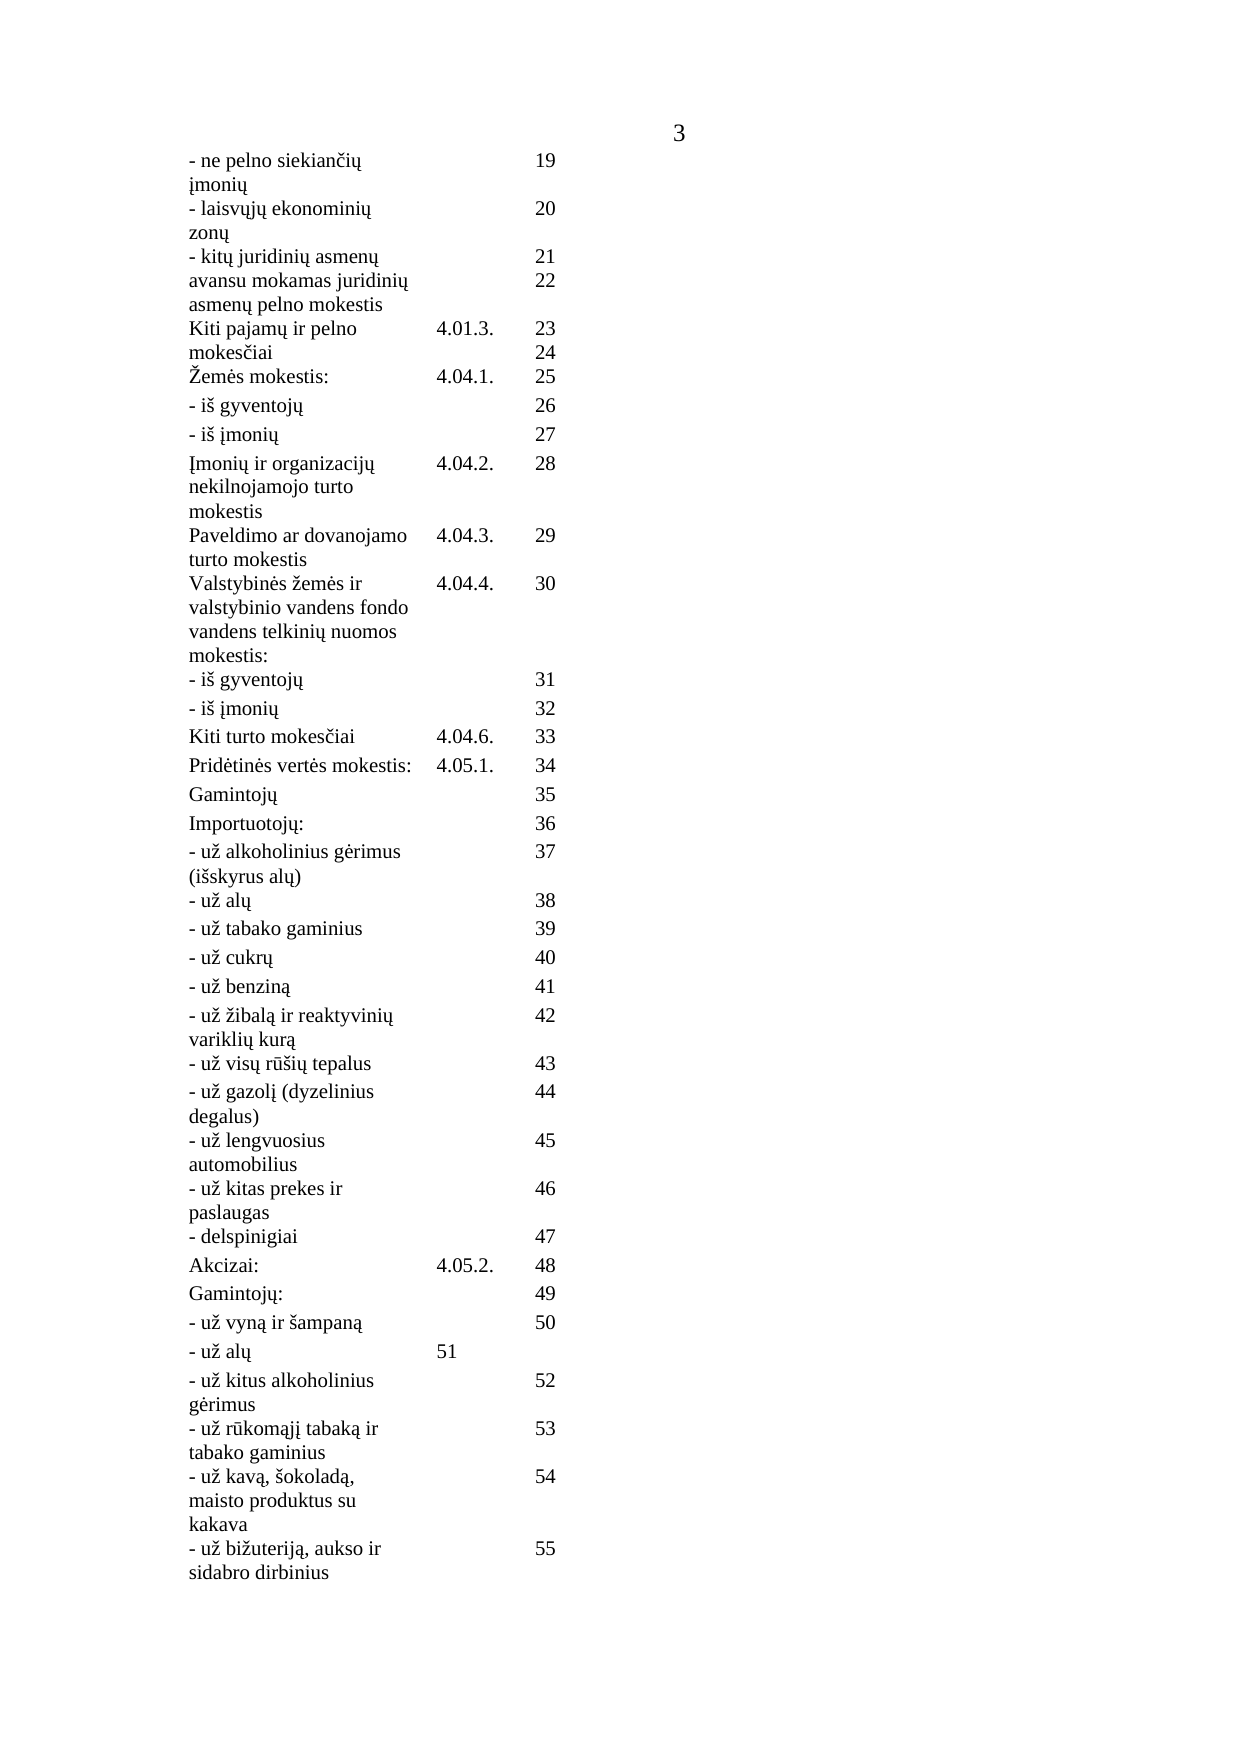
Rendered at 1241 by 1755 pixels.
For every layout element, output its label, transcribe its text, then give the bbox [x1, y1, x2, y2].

table_cell [995, 945, 1181, 974]
table_cell [788, 811, 897, 839]
table_cell 37 [524, 840, 584, 888]
table_cell 33 [524, 725, 584, 753]
table_cell [995, 696, 1181, 724]
table_cell [680, 840, 787, 888]
table_cell [995, 571, 1181, 667]
table_cell [898, 945, 995, 974]
table_cell [788, 1224, 897, 1253]
table_cell - už vyną ir šampaną [177, 1310, 425, 1339]
table_cell [788, 753, 897, 782]
table_cell - kitų juridinių asmenų avansu mokamas juridinių asmenų pelno mokestis [177, 244, 425, 316]
table_cell [585, 364, 680, 393]
table_cell [680, 244, 787, 316]
table_cell - delspinigiai [177, 1224, 425, 1253]
table_cell [680, 1416, 787, 1464]
table_cell [585, 196, 680, 244]
table_cell [425, 696, 523, 724]
table_cell [995, 1128, 1181, 1176]
table_cell [680, 782, 787, 811]
table_cell [680, 1176, 787, 1224]
table_cell [585, 1253, 680, 1281]
table_cell 54 [524, 1464, 584, 1536]
table_cell [680, 753, 787, 782]
table_cell [788, 450, 897, 523]
table_cell 53 [524, 1416, 584, 1464]
table_cell 48 [524, 1253, 584, 1281]
table_cell [788, 1416, 897, 1464]
table_cell [898, 450, 995, 523]
table_cell [788, 1368, 897, 1416]
table_cell [585, 782, 680, 811]
table_cell Gamintojų: [177, 1281, 425, 1310]
table_cell - už benziną [177, 974, 425, 1003]
table_cell 42 [524, 1003, 584, 1051]
table_cell [680, 422, 787, 450]
table_cell [788, 364, 897, 393]
table_cell [995, 1416, 1181, 1464]
table_cell [995, 1003, 1181, 1051]
table_cell [788, 945, 897, 974]
table_cell [788, 725, 897, 753]
table_cell [585, 1080, 680, 1128]
table_cell [585, 1281, 680, 1310]
table_cell [995, 1310, 1181, 1339]
table_cell [680, 1224, 787, 1253]
table_cell [898, 696, 995, 724]
table_cell - už lengvuosius automobilius [177, 1128, 425, 1176]
table_cell 45 [524, 1128, 584, 1176]
table_cell [788, 1310, 897, 1339]
table_cell [425, 1464, 523, 1536]
table_cell [788, 571, 897, 667]
table_cell - už alų [177, 888, 425, 916]
table_cell [898, 782, 995, 811]
table_cell - už tabako gaminius [177, 916, 425, 945]
table_cell [898, 196, 995, 244]
table_cell [898, 523, 995, 571]
table_cell [995, 1080, 1181, 1128]
table_cell [680, 667, 787, 696]
table_cell [898, 1051, 995, 1079]
table_cell - už kitas prekes ir paslaugas [177, 1176, 425, 1224]
table_cell [898, 974, 995, 1003]
table_cell - ne pelno siekiančių įmonių [177, 148, 425, 196]
table_cell [995, 1281, 1181, 1310]
table_cell [585, 888, 680, 916]
table_cell [995, 1536, 1181, 1584]
table_cell 55 [524, 1536, 584, 1584]
table_cell 32 [524, 696, 584, 724]
table_cell [898, 148, 995, 196]
table_cell [680, 1464, 787, 1536]
table_cell [788, 696, 897, 724]
table_cell [425, 1224, 523, 1253]
table_cell 4.04.2. [425, 450, 523, 523]
table_cell - už rūkomąjį tabaką ir tabako gaminius [177, 1416, 425, 1464]
table_cell [680, 1080, 787, 1128]
table_cell [585, 1536, 680, 1584]
table_cell [995, 450, 1181, 523]
table_cell [788, 1176, 897, 1224]
table_cell [995, 974, 1181, 1003]
table_cell [585, 753, 680, 782]
table_cell [898, 1368, 995, 1416]
table_cell [898, 753, 995, 782]
table_cell [585, 667, 680, 696]
table_cell [585, 1003, 680, 1051]
table_cell [680, 1368, 787, 1416]
table_cell - už alų [177, 1339, 425, 1368]
table_cell - už visų rūšių tepalus [177, 1051, 425, 1079]
table_cell [995, 316, 1181, 364]
table_cell [995, 916, 1181, 945]
table_cell 40 [524, 945, 584, 974]
table_cell [788, 840, 897, 888]
table_cell [680, 571, 787, 667]
table_cell [425, 1176, 523, 1224]
table_cell 34 [524, 753, 584, 782]
table_cell [898, 1003, 995, 1051]
table_cell [995, 244, 1181, 316]
table_cell [788, 1536, 897, 1584]
table_cell [788, 782, 897, 811]
table_cell [898, 888, 995, 916]
table_cell [995, 782, 1181, 811]
table_cell [995, 1368, 1181, 1416]
table_cell [680, 1310, 787, 1339]
table_cell [788, 1339, 897, 1368]
table_cell 4.05.1. [425, 753, 523, 782]
table_cell [425, 196, 523, 244]
table_cell Paveldimo ar dovanojamo turto mokestis [177, 523, 425, 571]
table_cell 35 [524, 782, 584, 811]
table_cell [788, 393, 897, 422]
table_cell [585, 916, 680, 945]
table_cell 46 [524, 1176, 584, 1224]
table_cell [585, 316, 680, 364]
table_cell 52 [524, 1368, 584, 1416]
table_cell [425, 393, 523, 422]
table_cell Kiti turto mokesčiai [177, 725, 425, 753]
table_cell Gamintojų [177, 782, 425, 811]
table_cell [788, 1080, 897, 1128]
table_cell [898, 1224, 995, 1253]
table_cell Akcizai: [177, 1253, 425, 1281]
table_cell [425, 667, 523, 696]
table_cell - už žibalą ir reaktyvinių variklių kurą [177, 1003, 425, 1051]
table_cell Įmonių ir organizacijų nekilnojamojo turto mokestis [177, 450, 425, 523]
table_cell [898, 1281, 995, 1310]
table_cell [585, 1128, 680, 1176]
table_cell [898, 571, 995, 667]
table_cell 36 [524, 811, 584, 839]
table_cell [680, 1051, 787, 1079]
table_cell [788, 974, 897, 1003]
table_cell [995, 667, 1181, 696]
table_cell [680, 974, 787, 1003]
table_cell [680, 364, 787, 393]
table_cell [788, 1464, 897, 1536]
table_cell [788, 1003, 897, 1051]
table_cell [425, 1416, 523, 1464]
table_cell [585, 1310, 680, 1339]
table_cell [898, 1339, 995, 1368]
table_cell [585, 1368, 680, 1416]
table_cell [995, 1339, 1181, 1368]
table_cell - iš įmonių [177, 422, 425, 450]
table_cell [680, 725, 787, 753]
table_cell - iš gyventojų [177, 393, 425, 422]
table_cell [585, 571, 680, 667]
table_cell 4.04.4. [425, 571, 523, 667]
table_cell [680, 450, 787, 523]
table_cell [898, 364, 995, 393]
table_cell [425, 811, 523, 839]
table_cell [995, 196, 1181, 244]
table_cell [898, 1536, 995, 1584]
table_cell [425, 148, 523, 196]
table_cell 38 [524, 888, 584, 916]
table_cell [585, 450, 680, 523]
table_cell [585, 422, 680, 450]
table_cell [788, 1051, 897, 1079]
table_cell 4.04.6. [425, 725, 523, 753]
table_cell [585, 945, 680, 974]
table_cell [898, 840, 995, 888]
table_cell [425, 1080, 523, 1128]
table_cell [788, 916, 897, 945]
table_cell 27 [524, 422, 584, 450]
table_cell Pridėtinės vertės mokestis: [177, 753, 425, 782]
table_cell [898, 667, 995, 696]
table_cell 4.04.1. [425, 364, 523, 393]
table_cell [680, 1281, 787, 1310]
table_cell [995, 393, 1181, 422]
table_cell 47 [524, 1224, 584, 1253]
table_cell [425, 1051, 523, 1079]
table_cell [788, 523, 897, 571]
table_cell - laisvųjų ekonominių zonų [177, 196, 425, 244]
table_cell [680, 316, 787, 364]
table_cell [788, 244, 897, 316]
table_cell - iš gyventojų [177, 667, 425, 696]
table_cell [425, 840, 523, 888]
table_cell [995, 840, 1181, 888]
table_cell [585, 1051, 680, 1079]
table_cell [995, 1464, 1181, 1536]
table_cell 51 [425, 1339, 523, 1368]
table_cell 31 [524, 667, 584, 696]
table_cell [995, 1253, 1181, 1281]
table_cell 4.04.3. [425, 523, 523, 571]
table_cell [788, 1253, 897, 1281]
table_cell [680, 523, 787, 571]
table_cell 25 [524, 364, 584, 393]
table_cell [425, 1310, 523, 1339]
table_cell [680, 1128, 787, 1176]
table_cell [585, 1339, 680, 1368]
table_cell 20 [524, 196, 584, 244]
table_cell - už bižuteriją, aukso ir sidabro dirbinius [177, 1536, 425, 1584]
table_cell [585, 725, 680, 753]
table_cell 4.01.3. [425, 316, 523, 364]
table_cell [425, 1128, 523, 1176]
table_cell [425, 782, 523, 811]
table_cell [898, 811, 995, 839]
table_cell [788, 1128, 897, 1176]
table_cell [788, 667, 897, 696]
table_cell [898, 916, 995, 945]
table_cell [898, 1080, 995, 1128]
table_cell [788, 316, 897, 364]
table_cell - už kavą, šokoladą, maisto produktus su kakava [177, 1464, 425, 1536]
table_cell [425, 1281, 523, 1310]
table_cell [585, 523, 680, 571]
table_cell [680, 393, 787, 422]
table_cell 49 [524, 1281, 584, 1310]
table_cell [995, 523, 1181, 571]
table_cell [585, 148, 680, 196]
table_cell Importuotojų: [177, 811, 425, 839]
table_cell [898, 316, 995, 364]
table_cell [524, 1339, 584, 1368]
table_cell [898, 244, 995, 316]
table_cell [898, 1176, 995, 1224]
table_cell 50 [524, 1310, 584, 1339]
table_cell [585, 1416, 680, 1464]
table_cell [585, 1224, 680, 1253]
table_cell [425, 244, 523, 316]
table_cell [425, 1368, 523, 1416]
table_cell Kiti pajamų ir pelno mokesčiai [177, 316, 425, 364]
table_cell 30 [524, 571, 584, 667]
table_cell [585, 1176, 680, 1224]
table_cell [995, 422, 1181, 450]
table_cell [680, 1253, 787, 1281]
table_cell Valstybinės žemės ir valstybinio vandens fondo vandens telkinių nuomos mokestis: [177, 571, 425, 667]
table_cell [898, 1310, 995, 1339]
table_cell [585, 974, 680, 1003]
table_cell - už alkoholinius gėrimus (išskyrus alų) [177, 840, 425, 888]
table_cell - už gazolį (dyzelinius degalus) [177, 1080, 425, 1128]
table_cell Žemės mokestis: [177, 364, 425, 393]
table_cell [898, 1464, 995, 1536]
table_cell [995, 148, 1181, 196]
table_cell [995, 1051, 1181, 1079]
table_cell [680, 916, 787, 945]
table_cell 43 [524, 1051, 584, 1079]
table_cell [898, 725, 995, 753]
table_cell [788, 1281, 897, 1310]
table_cell [680, 1536, 787, 1584]
table_cell [425, 916, 523, 945]
table_cell [788, 888, 897, 916]
table_cell [425, 1003, 523, 1051]
table_cell - iš įmonių [177, 696, 425, 724]
table_cell [788, 196, 897, 244]
table_cell [680, 196, 787, 244]
table_cell 39 [524, 916, 584, 945]
table_cell 4.05.2. [425, 1253, 523, 1281]
table_cell [995, 888, 1181, 916]
table_cell [585, 1464, 680, 1536]
table_cell [585, 696, 680, 724]
table_cell 23 24 [524, 316, 584, 364]
table_cell [788, 422, 897, 450]
table_cell 29 [524, 523, 584, 571]
table_cell 44 [524, 1080, 584, 1128]
table_cell [680, 1003, 787, 1051]
table_cell [995, 725, 1181, 753]
table_cell [680, 1339, 787, 1368]
table_cell [585, 244, 680, 316]
table_cell [680, 811, 787, 839]
table_cell [680, 888, 787, 916]
table_cell [898, 393, 995, 422]
table_cell [898, 422, 995, 450]
table_cell [788, 148, 897, 196]
table_cell [898, 1128, 995, 1176]
table_cell [680, 148, 787, 196]
table_cell [585, 840, 680, 888]
table_cell [898, 1253, 995, 1281]
table_cell [995, 364, 1181, 393]
table_cell [995, 811, 1181, 839]
table_cell [425, 422, 523, 450]
table_cell - už kitus alkoholinius gėrimus [177, 1368, 425, 1416]
table_cell [585, 393, 680, 422]
table_cell [680, 945, 787, 974]
table_cell - už cukrų [177, 945, 425, 974]
table_cell [425, 888, 523, 916]
table_cell [995, 1224, 1181, 1253]
table_cell [425, 1536, 523, 1584]
table_cell 19 [524, 148, 584, 196]
table_cell [425, 945, 523, 974]
table_cell [995, 1176, 1181, 1224]
table_cell [425, 974, 523, 1003]
table_cell [585, 811, 680, 839]
table_cell 41 [524, 974, 584, 1003]
table_cell [680, 696, 787, 724]
table_cell 28 [524, 450, 584, 523]
table_cell [995, 753, 1181, 782]
table_cell 21 22 [524, 244, 584, 316]
table_cell [898, 1416, 995, 1464]
table_cell 26 [524, 393, 584, 422]
